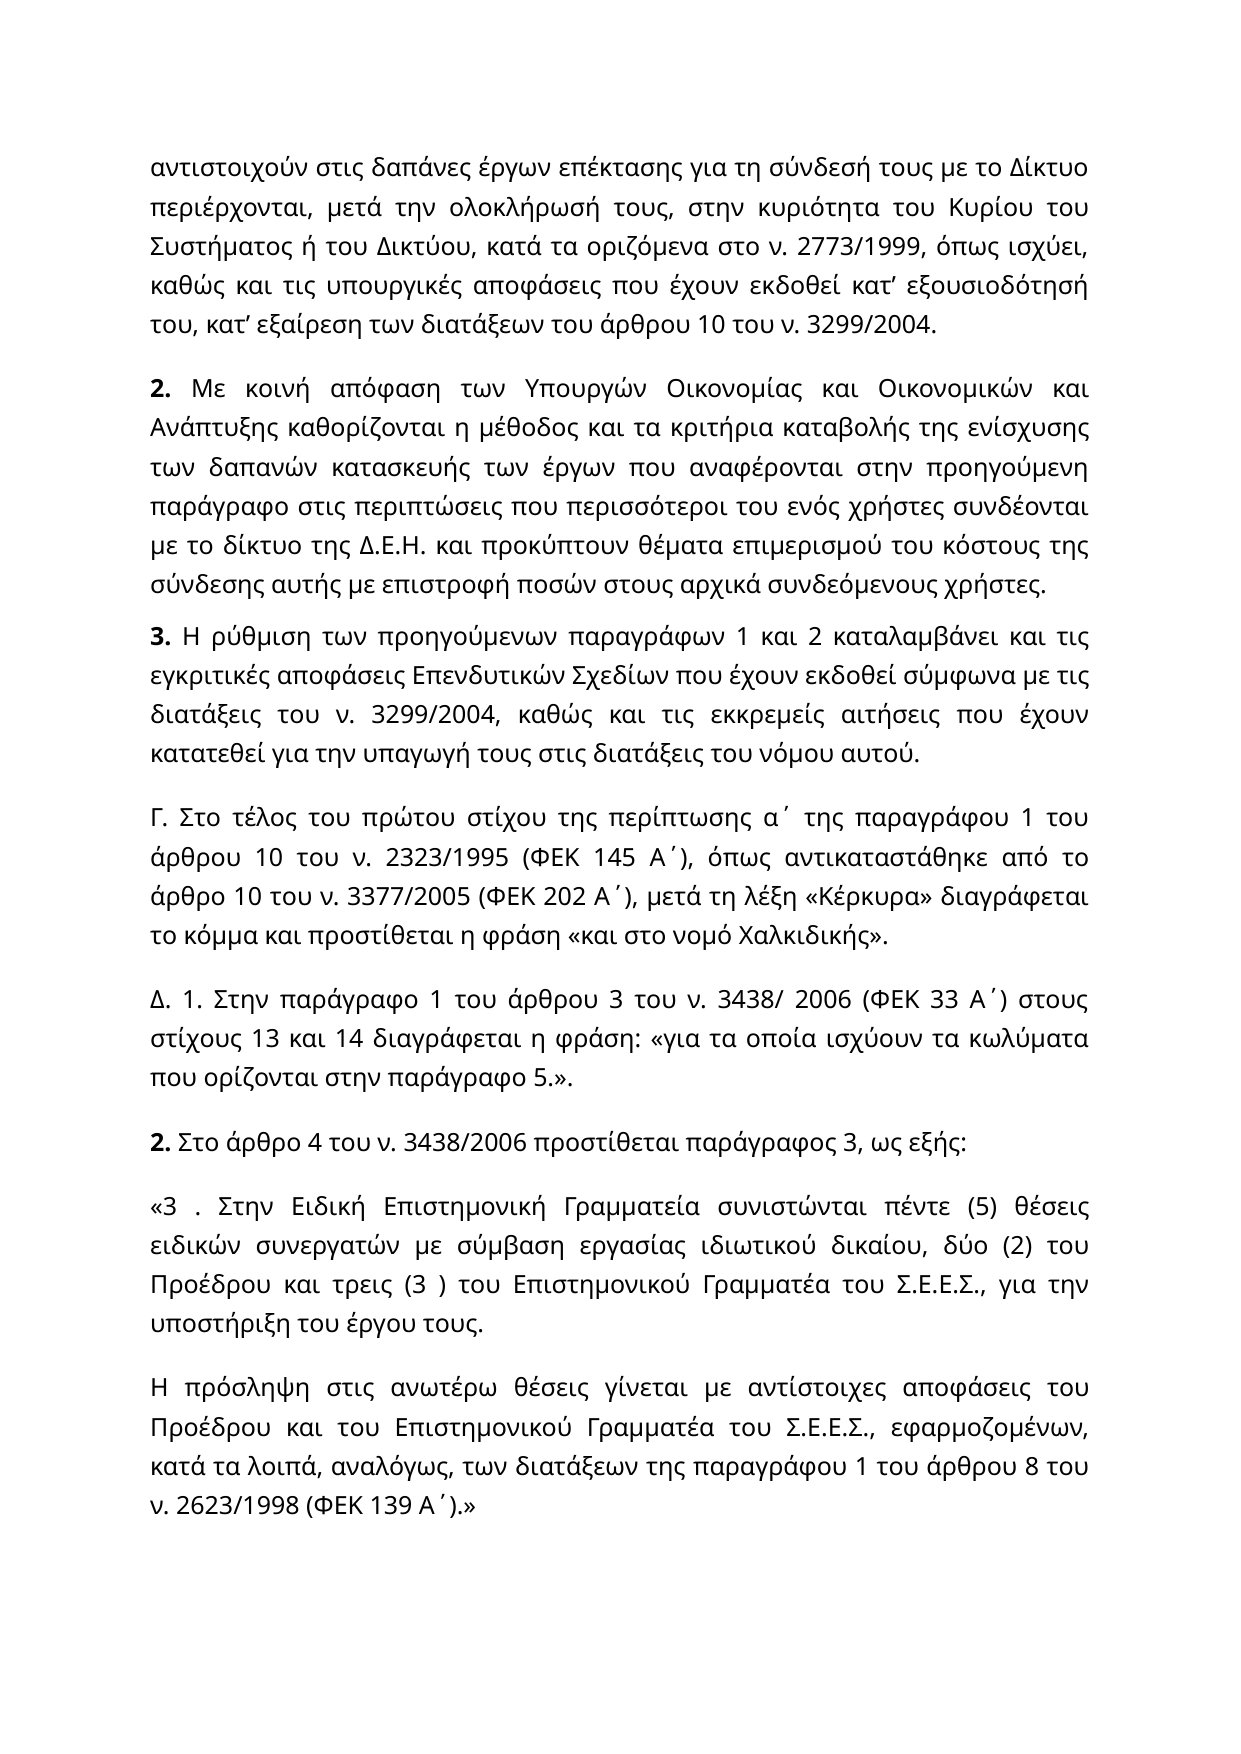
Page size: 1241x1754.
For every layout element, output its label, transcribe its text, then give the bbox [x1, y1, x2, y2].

text 2. Με κοινή απόφαση των Υπουργών Οικονομίας και Οικονομικών και Ανάπτυξης καθορίζονται η μέθοδος και τα κριτήρια καταβολής της ενίσχυσης των δαπανών κατασκευής των έργων που αναφέρονται στην προηγούμενη παράγραφο στις περιπτώσεις που περισσότεροι του ενός χρήστες συνδέονται με το δίκτυο της Δ.Ε.Η. και προκύπτουν θέματα επιμερισμού του κόστους της σύνδεσης αυτής με επιστροφή ποσών στους αρχικά συνδεόμενους χρήστες. [150, 371, 1090, 601]
text Δ. 1. Στην παράγραφο 1 του άρθρου 3 του ν. 3438/ 2006 (ΦΕΚ 33 Α΄) στους στίχους 13 και 14 διαγράφεται η φράση: «για τα οποία ισχύουν τα κωλύματα που ορίζονται στην παράγραφο 5.». [150, 982, 1090, 1094]
text 2. Στο άρθρο 4 του ν. 3438/2006 προστίθεται παράγραφος 3, ως εξής: [150, 1124, 1090, 1158]
text Γ. Στο τέλος του πρώτου στίχου της περίπτωσης α΄ της παραγράφου 1 του άρθρου 10 του ν. 2323/1995 (ΦΕΚ 145 Α΄), όπως αντικαταστάθηκε από το άρθρο 10 του ν. 3377/2005 (ΦΕΚ 202 Α΄), μετά τη λέξη «Κέρκυρα» διαγράφεται το κόμμα και προστίθεται η φράση «και στο νομό Χαλκιδικής». [150, 800, 1090, 952]
text αντιστοιχούν στις δαπάνες έργων επέκτασης για τη σύνδεσή τους με το Δίκτυο περιέρχονται, μετά την ολοκλήρωσή τους, στην κυριότητα του Κυρίου του Συστήματος ή του Δικτύου, κατά τα οριζόμενα στο ν. 2773/1999, όπως ισχύει, καθώς και τις υπουργικές αποφάσεις που έχουν εκδοθεί κατ’ εξουσιοδότησή του, κατ’ εξαίρεση των διατάξεων του άρθρου 10 του ν. 3299/2004. [150, 150, 1090, 341]
text Η πρόσληψη στις ανωτέρω θέσεις γίνεται με αντίστοιχες αποφάσεις του Προέδρου και του Επιστημονικού Γραμματέα του Σ.Ε.Ε.Σ., εφαρμοζομένων, κατά τα λοιπά, αναλόγως, των διατάξεων της παραγράφου 1 του άρθρου 8 του ν. 2623/1998 (ΦΕΚ 139 Α΄).» [150, 1370, 1090, 1522]
text «3 . Στην Ειδική Επιστημονική Γραμματεία συνιστώνται πέντε (5) θέσεις ειδικών συνεργατών με σύμβαση εργασίας ιδιωτικού δικαίου, δύο (2) του Προέδρου και τρεις (3 ) του Επιστημονικού Γραμματέα του Σ.Ε.Ε.Σ., για την υποστήριξη του έργου τους. [150, 1188, 1090, 1340]
text 3. Η ρύθμιση των προηγούμενων παραγράφων 1 και 2 καταλαμβάνει και τις εγκριτικές αποφάσεις Επενδυτικών Σχεδίων που έχουν εκδοθεί σύμφωνα με τις διατάξεις του ν. 3299/2004, καθώς και τις εκκρεμείς αιτήσεις που έχουν κατατεθεί για την υπαγωγή τους στις διατάξεις του νόμου αυτού. [150, 618, 1090, 770]
